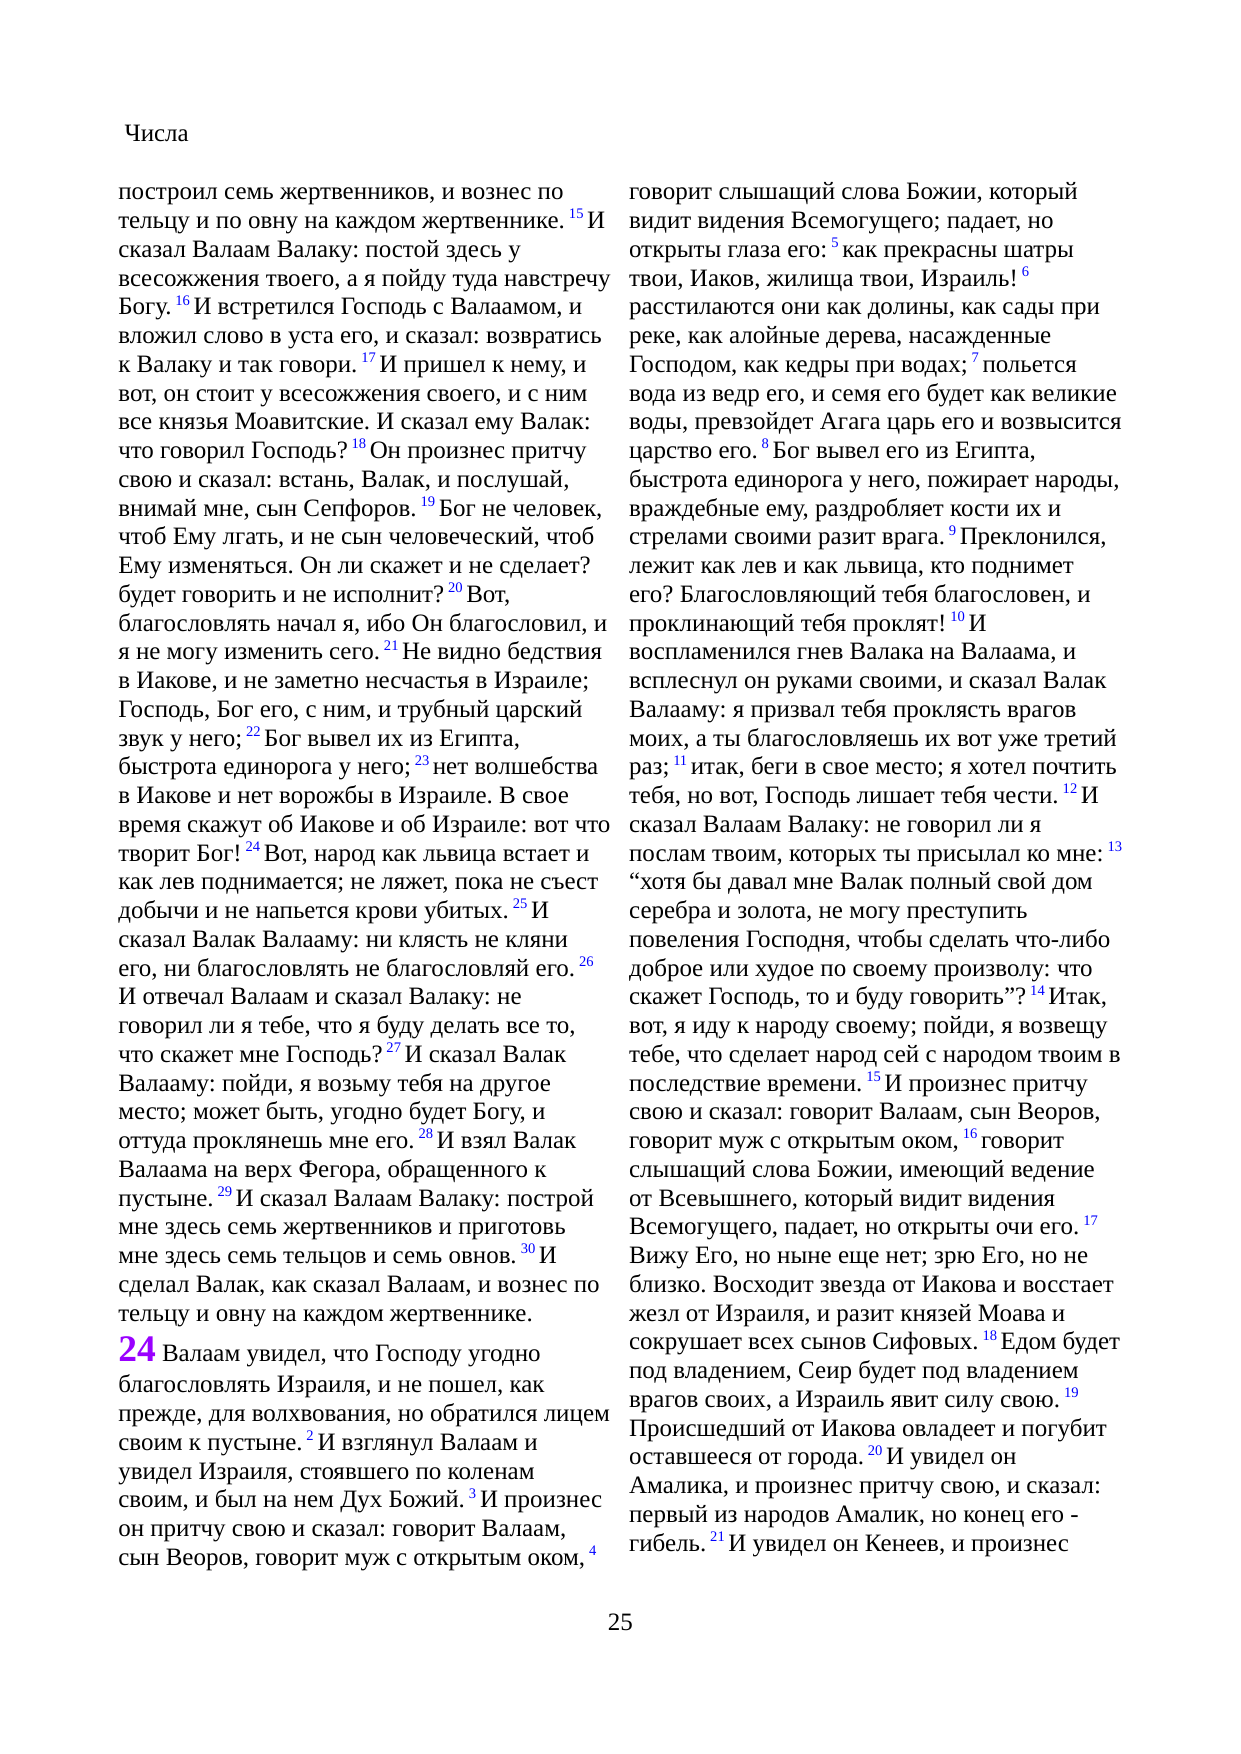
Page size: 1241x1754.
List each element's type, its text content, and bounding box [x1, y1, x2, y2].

text построил семь жертвенников, и вознес по тельцу и по овну на каждом жертвеннике. 15 И сказал Валаам Валаку: постой здесь у всесожжения твоего, а я пойду туда навстречу Богу. 16 И встретился Господь с Валаамом, и вложил слово в уста его, и сказал: возвратись к Валаку и так говори. 17 И пришел к нему, и вот, он стоит у всесожжения своего, и с ним все князья Моавитские. И сказал ему Валак: что говорил Господь? 18 Он произнес притчу свою и сказал: встань, Валак, и послушай, внимай мне, сын Сепфоров. 19 Бог не человек, чтоб Ему лгать, и не сын человеческий, чтоб Ему изменяться. Он ли скажет и не сделает? будет говорить и не исполнит? 20 Вот, благословлять начал я, ибо Он благословил, и я не могу изменить сего. 21 Не видно бедствия в Иакове, и не заметно несчастья в Израиле; Господь, Бог его, с ним, и трубный царский звук у него; 22 Бог вывел их из Египта, быстрота единорога у него; 23 нет волшебства в Иакове и нет ворожбы в Израиле. В свое время скажут об Иакове и об Израиле: вот что творит Бог! 24 Вот, народ как львица встает и как лев поднимается; не ляжет, пока не съест добычи и не напьется крови убитых. 25 И сказал Валак Валааму: ни клясть не кляни его, ни благословлять не благословляй его. 26 И отвечал Валаам и сказал Валаку: не говорил ли я тебе, что я буду делать все то, что скажет мне Господь? 27 И сказал Валак Валааму: пойди, я возьму тебя на другое место; может быть, угодно будет Богу, и оттуда проклянешь мне его. 28 И взял Валак Валаама на верх Фегора, обращенного к пустыне. 29 И сказал Валаам Валаку: построй мне здесь семь жертвенников и приготовь мне здесь семь тельцов и семь овнов. 30 И сделал Валак, как сказал Валаам, и вознес по тельцу и овну на каждом жертвеннике. [118, 176, 611, 1326]
text говорит слышащий слова Божии, который видит видения Всемогущего; падает, но открыты глаза его: 5 как прекрасны шатры твои, Иаков, жилища твои, Израиль! 6 расстилаются они как долины, как сады при реке, как алойные дерева, насажденные Господом, как кедры при водах; 7 польется вода из ведр его, и семя его будет как великие воды, превзойдет Агага царь его и возвысится царство его. 8 Бог вывел его из Египта, быстрота единорога у него, пожирает народы, враждебные ему, раздробляет кости их и стрелами своими разит врага. 9 Преклонился, лежит как лев и как львица, кто поднимет его? Благословляющий тебя благословен, и проклинающий тебя проклят! 10 И воспламенился гнев Валака на Валаама, и всплеснул он руками своими, и сказал Валак Валааму: я призвал тебя проклясть врагов моих, а ты благословляешь их вот уже третий раз; 11 итак, беги в свое место; я хотел почтить тебя, но вот, Господь лишает тебя чести. 12 И сказал Валаам Валаку: не говорил ли я послам твоим, которых ты присылал ко мне: 13 “хотя бы давал мне Валак полный свой дом серебра и золота, не могу преступить повеления Господня, чтобы сделать что-либо доброе или худое по своему произволу: что скажет Господь, то и буду говорить”? 14 Итак, вот, я иду к народу своему; пойди, я возвещу тебе, что сделает народ сей с народом твоим в последствие времени. 15 И произнес притчу свою и сказал: говорит Валаам, сын Веоров, говорит муж с открытым оком, 16 говорит слышащий слова Божии, имеющий ведение от Всевышнего, который видит видения Всемогущего, падает, но открыты очи его. 17 Вижу Его, но ныне еще нет; зрю Его, но не близко. Восходит звезда от Иакова и восстает жезл от Израиля, и разит князей Моава и сокрушает всех сынов Сифовых. 18 Едом будет под владением, Сеир будет под владением врагов своих, а Израиль явит силу свою. 19 Происшедший от Иакова овладеет и погубит оставшееся от города. 20 И увидел он Амалика, и произнес притчу свою, и сказал: первый из народов Амалик, но конец его - гибель. 21 И увидел он Кенеев, и произнес [629, 176, 1122, 1556]
text 24 Валаам увидел, что Господу угодно благословлять Израиля, и не пошел, как прежде, для волхвования, но обратился лицем своим к пустыне. 2 И взглянул Валаам и увидел Израиля, стоявшего по коленам своим, и был на нем Дух Божий. 3 И произнес он притчу свою и сказал: говорит Валаам, сын Веоров, говорит муж с открытым оком, 4 [118, 1326, 611, 1571]
